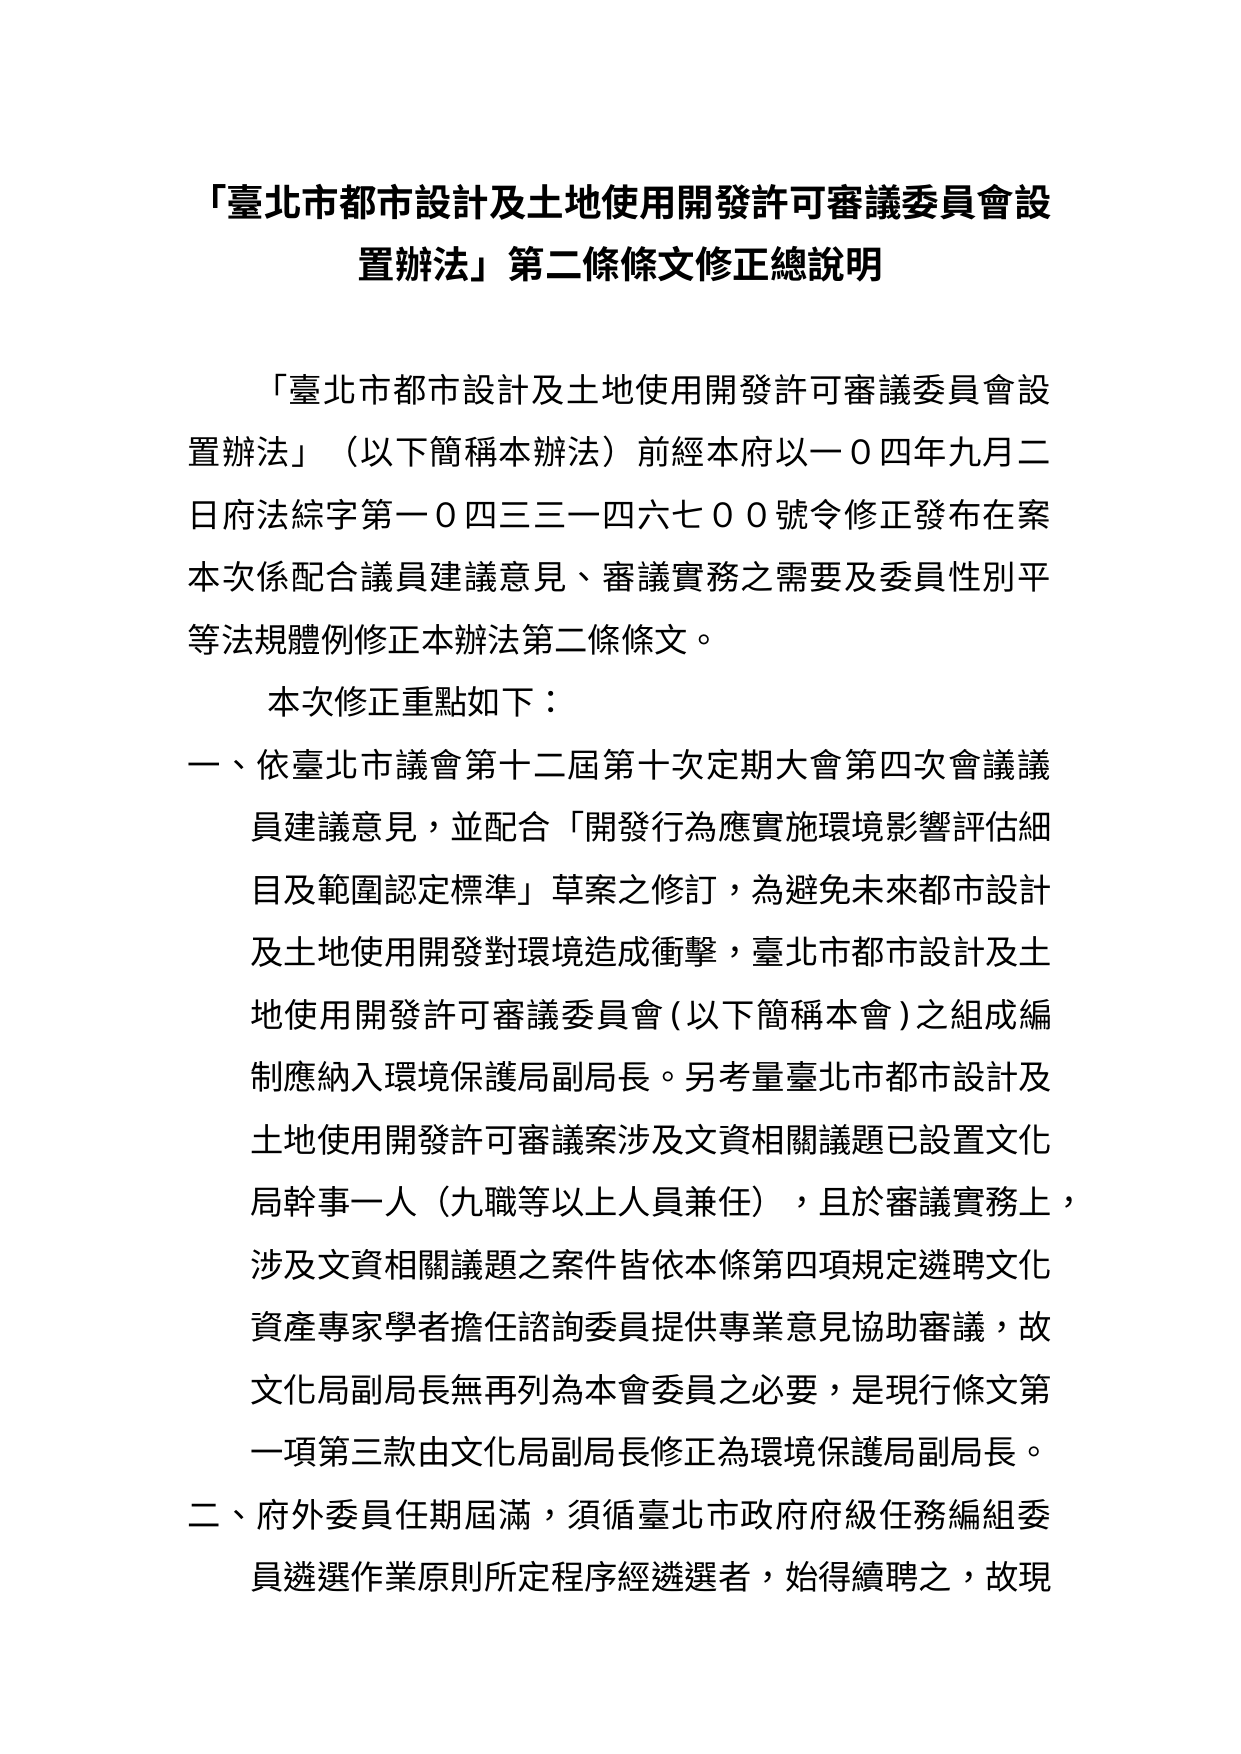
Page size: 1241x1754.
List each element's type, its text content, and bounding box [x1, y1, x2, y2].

text 「臺北市都市設計及土地使用開發許可審議委員會設置辦法」第二條條文修正總說明 [187, 158, 1053, 283]
text 一、依臺北市議會第十二屆第十次定期大會第四次會議議員建議意見，並配合「開發行為應實施環境影響評估細目及範圍認定標準」草案之修訂，為避免未來都市設計及土地使用開發對環境造成衝擊，臺北市都市設計及土地使用開發許可審議委員會(以下簡稱本會)之組成編制應納入環境保護局副局長。另考量臺北市都市設計及土地使用開發許可審議案涉及文資相關議題已設置文化局幹事一人（九職等以上人員兼任），且於審議實務上，涉及文資相關議題之案件皆依本條第四項規定遴聘文化資產專家學者擔任諮詢委員提供專業意見協助審議，故文化局副局長無再列為本會委員之必要，是現行條文第一項第三款由文化局副局長修正為環境保護局副局長。 [187, 721, 1053, 1471]
text 本次修正重點如下： [187, 658, 1053, 721]
text 二、府外委員任期屆滿，須循臺北市政府府級任務編組委員遴選作業原則所定程序經遴選者，始得續聘之，故現 [187, 1471, 1053, 1596]
text 「臺北市都市設計及土地使用開發許可審議委員會設置辦法」（以下簡稱本辦法）前經本府以一０四年九月二日府法綜字第一０四三三一四六七００號令修正發布在案。本次係配合議員建議意見、審議實務之需要及委員性別平等法規體例修正本辦法第二條條文。 [187, 346, 1053, 658]
